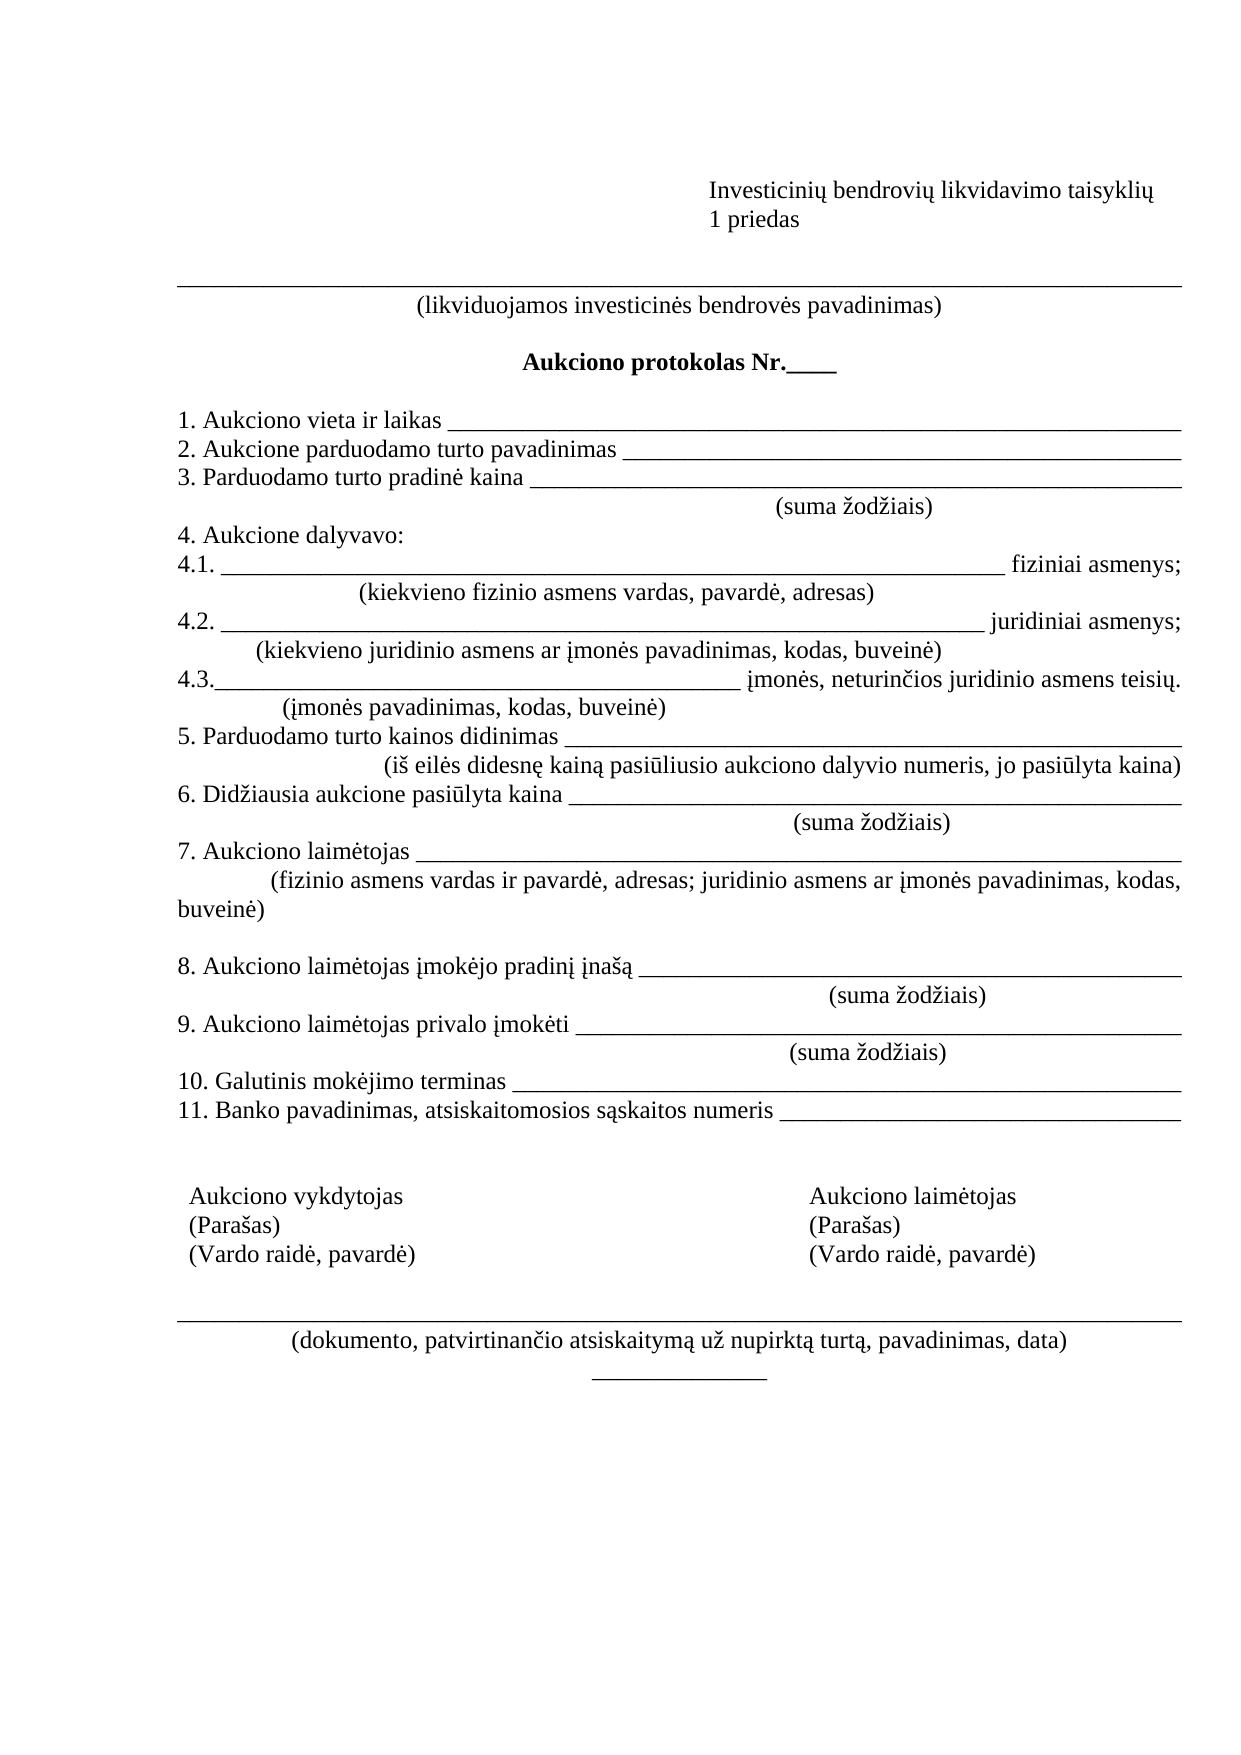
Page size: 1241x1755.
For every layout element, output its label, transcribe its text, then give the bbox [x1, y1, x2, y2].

table_cell (Vardo raidė, pavardė) [177, 1239, 798, 1267]
text 4.2. juridiniai asmenys; [177, 606, 1181, 635]
text (iš eilės didesnę kainą pasiūliusio aukciono dalyvio numeris, jo pasiūlyta kaina) [177, 750, 1181, 779]
table_header Aukciono vykdytojas [177, 1181, 798, 1210]
text 7. Aukciono laimėtojas [177, 836, 1181, 865]
text 8. Aukciono laimėtojas įmokėjo pradinį įnašą [177, 951, 1181, 980]
text 9. Aukciono laimėtojas privalo įmokėti [177, 1009, 1181, 1037]
text 3. Parduodamo turto pradinė kaina [177, 462, 1181, 491]
text (suma žodžiais) [177, 1037, 1181, 1066]
text Aukciono protokolas Nr.____ [177, 347, 1181, 376]
text ______________ [177, 1354, 1181, 1382]
text Investicinių bendrovių likvidavimo taisyklių [709, 175, 1181, 204]
text 6. Didžiausia aukcione pasiūlyta kaina [177, 779, 1181, 807]
text 4.3. įmonės, neturinčios juridinio asmens teisių. [177, 664, 1181, 692]
text (kiekvieno juridinio asmens ar įmonės pavadinimas, kodas, buveinė) [177, 635, 1181, 664]
text 10. Galutinis mokėjimo terminas [177, 1066, 1181, 1095]
text 2. Aukcione parduodamo turto pavadinimas [177, 434, 1181, 462]
text 5. Parduodamo turto kainos didinimas [177, 721, 1181, 750]
text (suma žodžiais) [177, 980, 1181, 1009]
text (suma žodžiais) [177, 807, 1181, 836]
table_header Aukciono laimėtojas [798, 1181, 1181, 1210]
text (fizinio asmens vardas ir pavardė, adresas; juridinio asmens ar įmonės pavadinimas, kodas, buveinė) [177, 865, 1181, 922]
text 1 priedas [177, 204, 1181, 232]
text (įmonės pavadinimas, kodas, buveinė) [177, 692, 1181, 721]
text 4.1. fiziniai asmenys; [177, 549, 1181, 577]
table_cell (Parašas) [177, 1210, 798, 1239]
table_cell (Parašas) [798, 1210, 1181, 1239]
table_cell (Vardo raidė, pavardė) [798, 1239, 1181, 1267]
text 11. Banko pavadinimas, atsiskaitomosios sąskaitos numeris [177, 1095, 1181, 1124]
text (likviduojamos investicinės bendrovės pavadinimas) [177, 290, 1181, 319]
text (dokumento, patvirtinančio atsiskaitymą už nupirktą turtą, pavadinimas, data) [177, 1325, 1181, 1354]
text (suma žodžiais) [177, 491, 1181, 520]
text (kiekvieno fizinio asmens vardas, pavardė, adresas) [177, 577, 1181, 606]
text 4. Aukcione dalyvavo: [177, 520, 1181, 549]
text 1. Aukciono vieta ir laikas [177, 405, 1181, 434]
